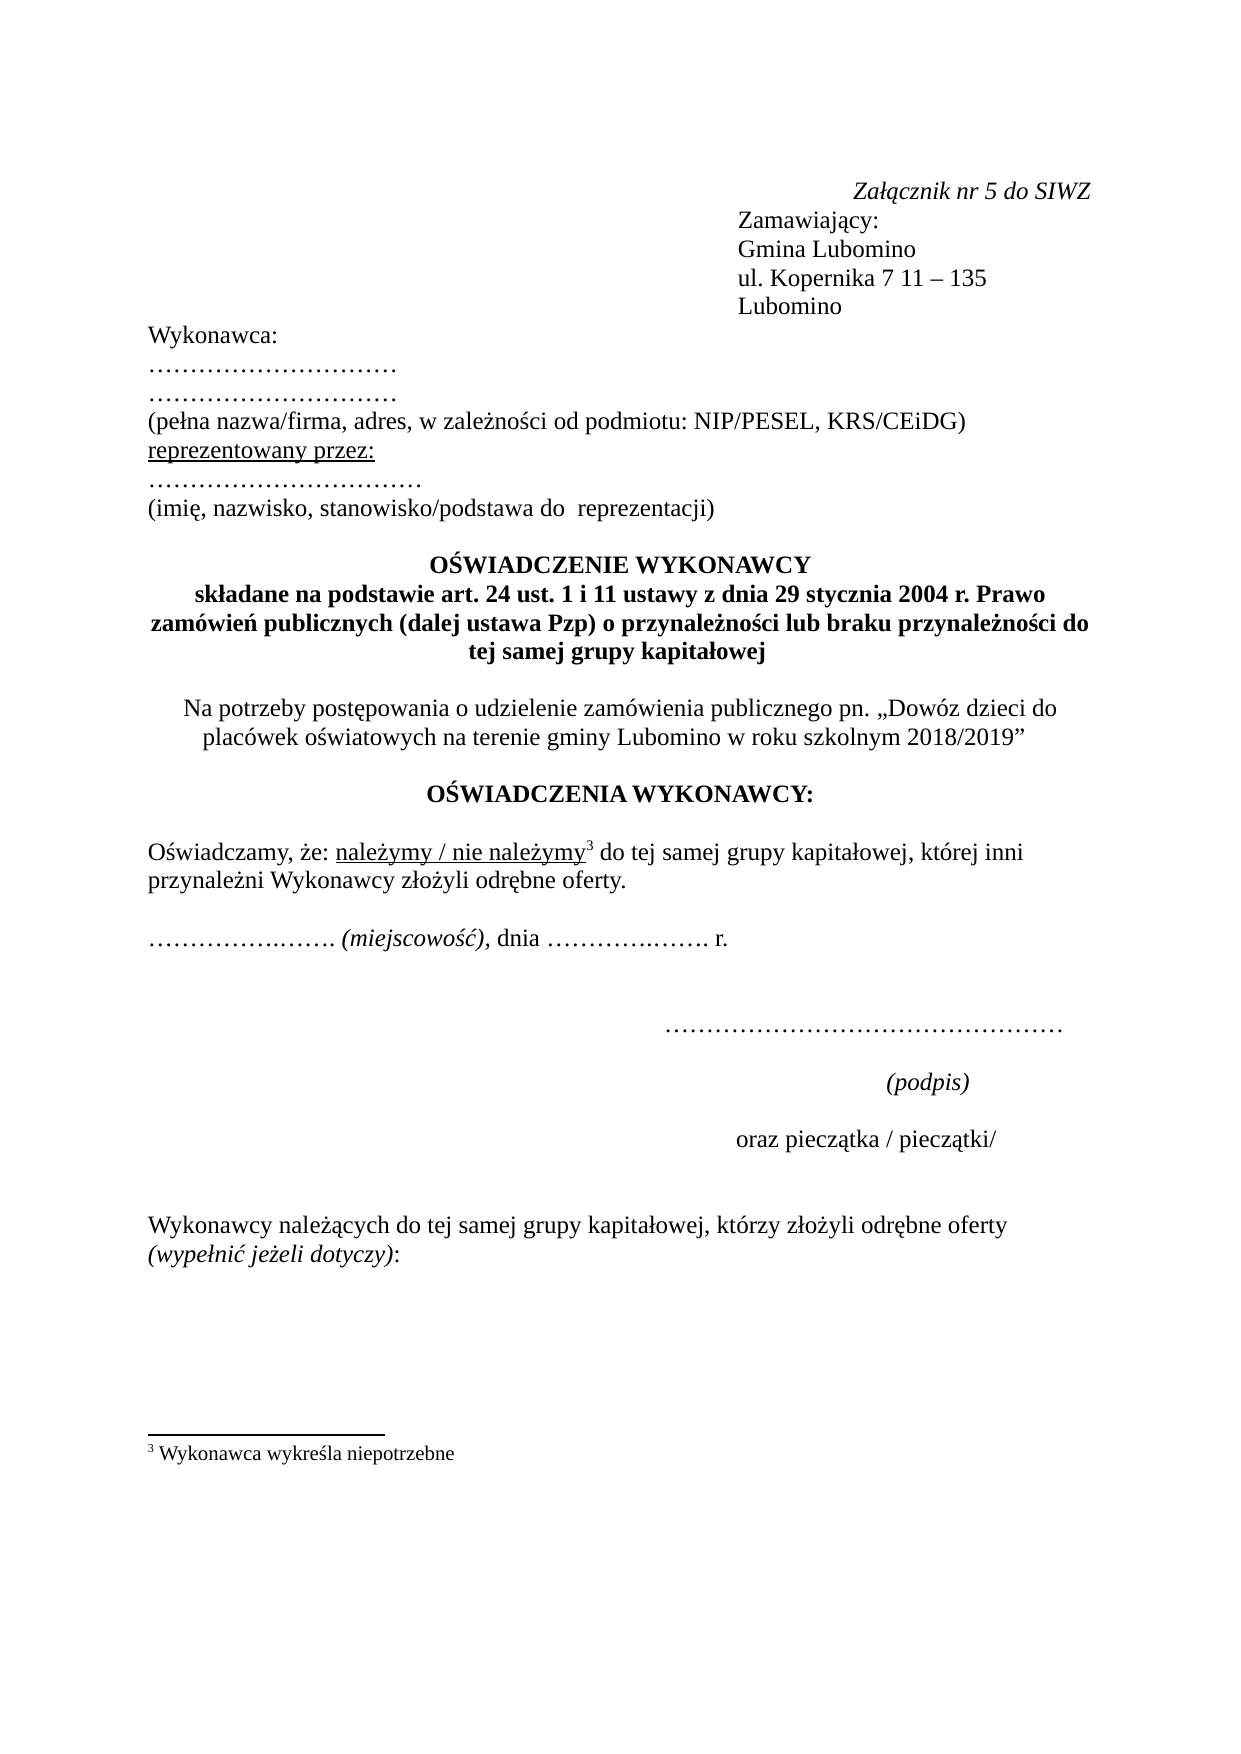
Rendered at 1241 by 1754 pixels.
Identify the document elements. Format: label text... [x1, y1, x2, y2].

text Wykonawca: [148, 320, 1093, 349]
text Oświadczamy, że: należymy / nie należymy do tej samej grupy kapitałowej, której inni przynależni Wykonawcy złożyli odrębne oferty. [148, 837, 1093, 894]
text (imię, nazwisko, stanowisko/podstawa do reprezentacji) [148, 493, 1093, 521]
text (podpis) [636, 1038, 1093, 1096]
text OŚWIADCZENIA WYKONAWCY: [148, 779, 1093, 808]
text ………………………… [148, 378, 1093, 406]
text ………………………… [148, 349, 1093, 378]
text oraz pieczątka / pieczątki/ [710, 1124, 1085, 1153]
text (pełna nazwa/firma, adres, w zależności od podmiotu: NIP/PESEL, KRS/CEiDG) [148, 406, 1093, 435]
text Wykonawcy należących do tej samej grupy kapitałowej, którzy złożyli odrębne oferty (wypełnić jeżeli dotyczy): [148, 1211, 1093, 1268]
text reprezentowany przez: [148, 435, 1093, 464]
text składane na podstawie art. 24 ust. 1 i 11 ustawy z dnia 29 stycznia 2004 r. Prawo zamówień publicznych (dalej ustawa Pzp) o przynależności lub braku przynależności do tej samej grupy kapitałowej [148, 579, 1093, 693]
text Gmina Lubomino [664, 234, 1093, 263]
text Na potrzeby postępowania o udzielenie zamówienia publicznego pn. „Dowóz dzieci do placówek oświatowych na terenie gminy Lubomino w roku szkolnym 2018/2019” [148, 693, 1093, 751]
text Wykonawca wykreśla niepotrzebne [148, 1441, 1093, 1465]
text ………………………………………… [590, 1009, 1093, 1038]
text ul. Kopernika 7 11 – 135 Lubomino [738, 263, 1093, 320]
text …………………………… [148, 464, 1093, 493]
text Załącznik nr 5 do SIWZ [148, 176, 1093, 205]
text OŚWIADCZENIE WYKONAWCY [148, 550, 1093, 579]
text …………….……. (miejscowość), dnia ………….……. r. [148, 923, 1093, 952]
text Zamawiający: [738, 205, 1093, 234]
